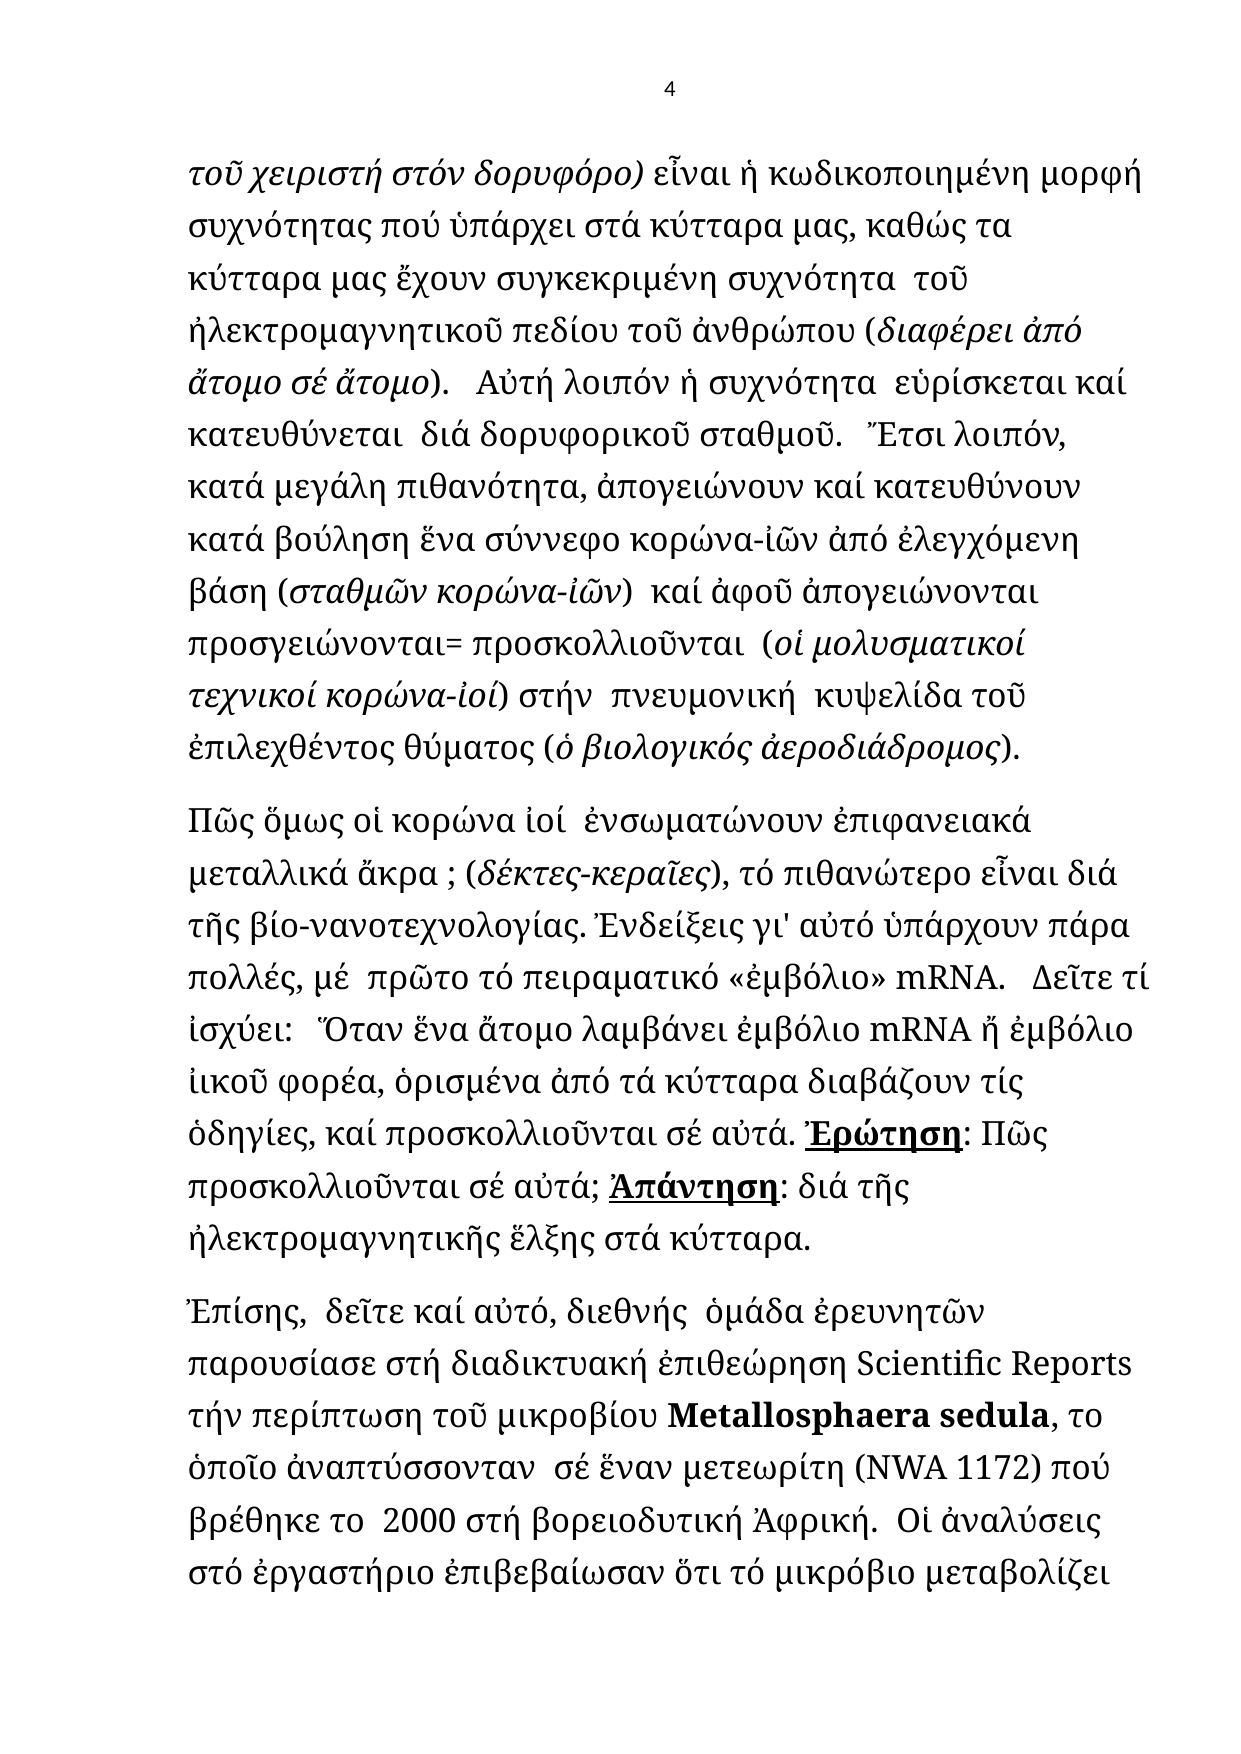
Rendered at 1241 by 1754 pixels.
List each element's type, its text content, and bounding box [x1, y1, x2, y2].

text τοῦ χειριστή στόν δορυφόρο) εἶναι ἡ κωδικοποιημένη μορφή συχνότητας πού ὑπάρχει στά κύτταρα μας, καθώς τα κύτταρα μας ἔχουν συγκεκριμένη συχνότητα τοῦ ἠλεκτρομαγνητικοῦ πεδίου τοῦ ἀνθρώπου (διαφέρει ἀπό ἄτομο σέ ἄτομο). Αὐτή λοιπόν ἡ συχνότητα εὑρίσκεται καί κατευθύνεται διά δορυφορικοῦ σταθμοῦ. Ἔτσι λοιπόν, κατά μεγάλη πιθανότητα, ἀπογειώνουν καί κατευθύνουν κατά βούληση ἕνα σύννεφο κορώνα-ἰῶν ἀπό ἐλεγχόμενη βάση (σταθμῶν κορώνα-ἰῶν) καί ἀφοῦ ἀπογειώνονται προσγειώνονται= προσκολλιοῦνται (οἱ μολυσματικοί τεχνικοί κορώνα-ἰοί) στήν πνευμονική κυψελίδα τοῦ ἐπιλεχθέντος θύματος (ὁ βιολογικός ἀεροδιάδρομος). [187, 150, 1152, 769]
text Ἐπίσης, δεῖτε καί αὐτό, διεθνής ὁμάδα ἐρευνητῶν παρουσίασε στή διαδικτυακή ἐπιθεώρηση Scientific Reports τήν περίπτωση τοῦ μικροβίου Metallosphaera sedula, το ὁποῖο ἀναπτύσσονταν σέ ἕναν μετεωρίτη (NWA 1172) πού βρέθηκε το 2000 στή βορειοδυτική Ἀφρική. Οἱ ἀναλύσεις στό ἐργαστήριο ἐπιβεβαίωσαν ὅτι τό μικρόβιο μεταβολίζει [187, 1288, 1152, 1594]
text Πῶς ὅμως οἱ κορώνα ἰοί ἐνσωματώνουν ἐπιφανειακά μεταλλικά ἄκρα ; (δέκτες-κεραῖες), τό πιθανώτερο εἶναι διά τῆς βίο-νανοτεχνολογίας. Ἐνδείξεις γι' αὐτό ὑπάρχουν πάρα πολλές, μέ πρῶτο τό πειραματικό «ἐμβόλιο» mRNA. Δεῖτε τί ἰσχύει: Ὅταν ἕνα ἄτομο λαμβάνει ἐμβόλιο mRNA ἤ ἐμβόλιο ἰικοῦ φορέα, ὁρισμένα ἀπό τά κύτταρα διαβάζουν τίς ὁδηγίες, καί προσκολλιοῦνται σέ αὐτά. Ἐρώτηση: Πῶς προσκολλιοῦνται σέ αὐτά; Ἀπάντηση: διά τῆς ἠλεκτρομαγνητικῆς ἕλξης στά κύτταρα. [187, 797, 1152, 1260]
